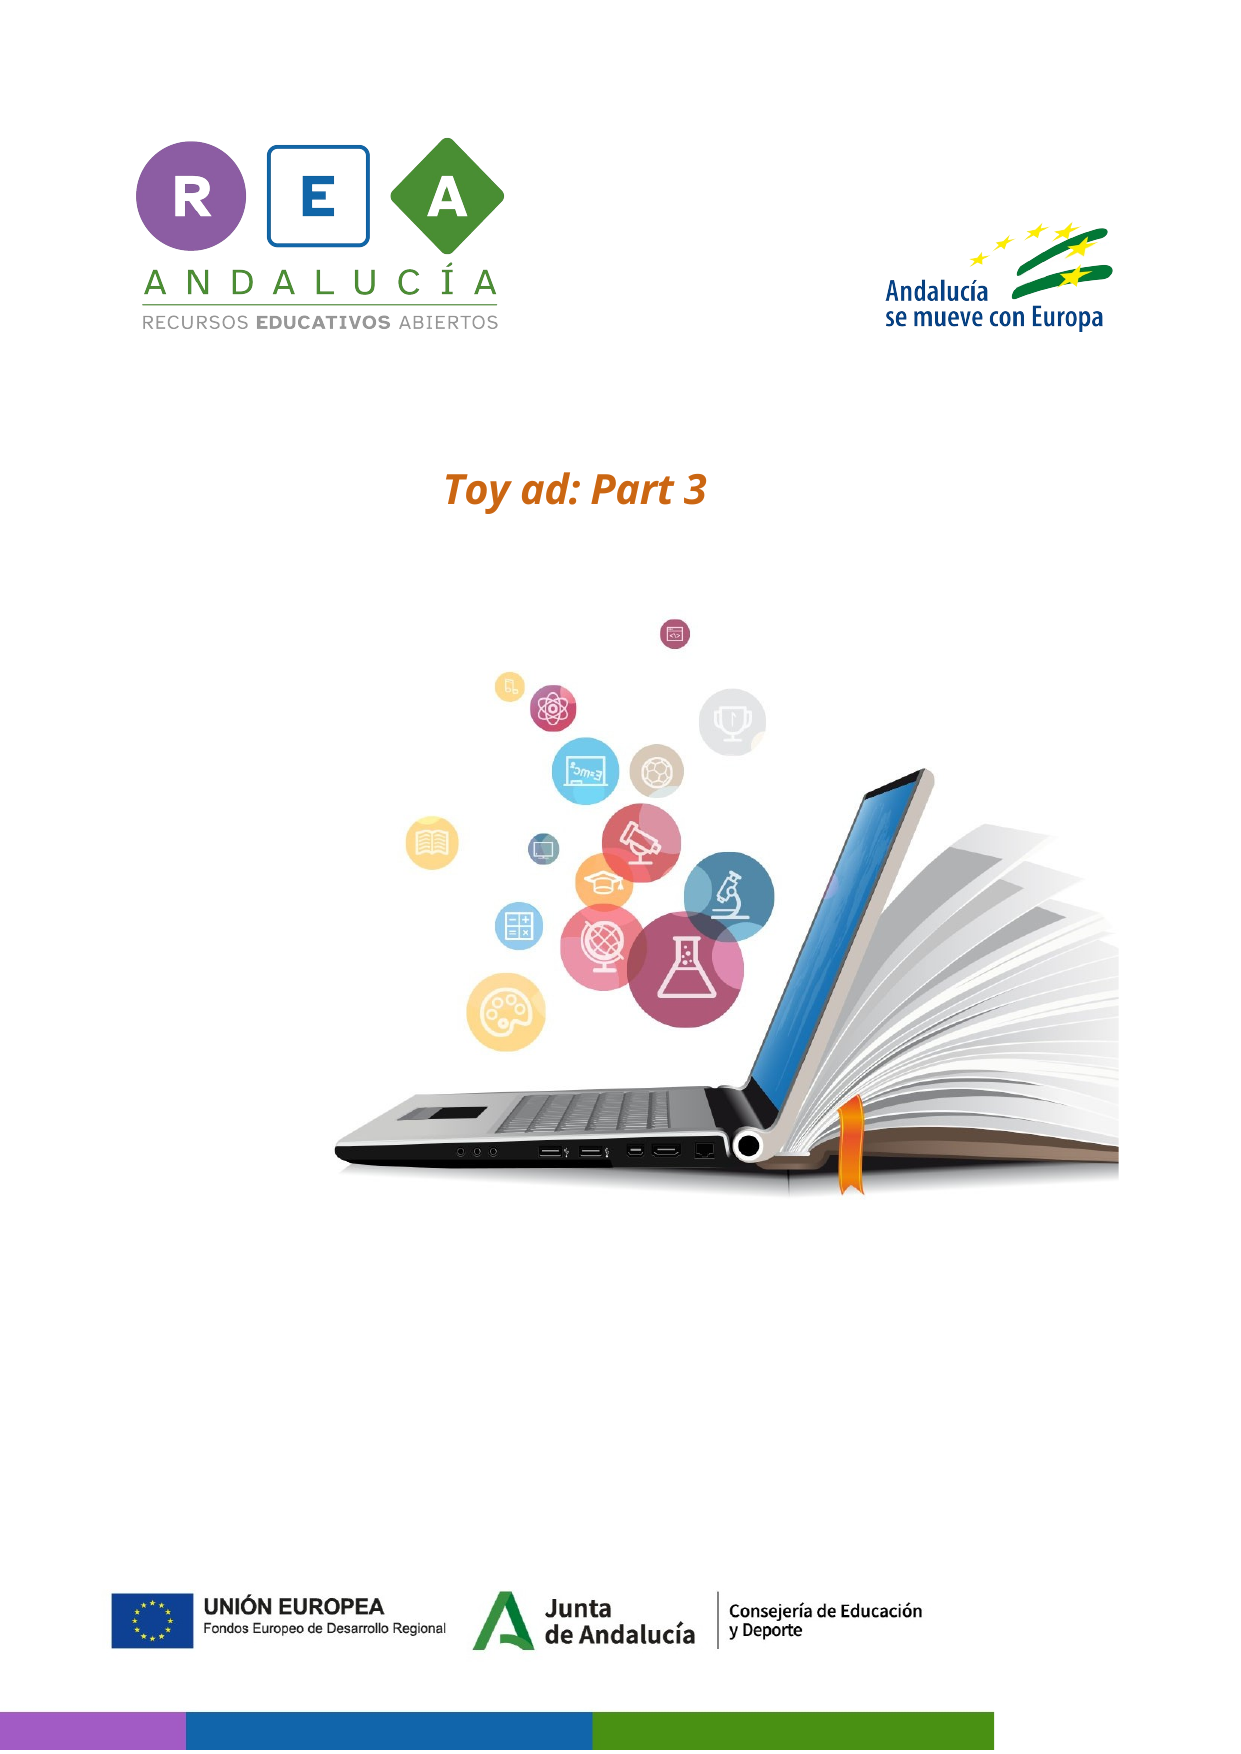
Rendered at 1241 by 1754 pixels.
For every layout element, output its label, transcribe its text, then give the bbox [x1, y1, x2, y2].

picture [331, 610, 1119, 1200]
picture [0, 1589, 995, 1750]
title Toy ad: Part 3 [369, 459, 1132, 516]
picture [885, 221, 1115, 332]
picture [134, 135, 508, 332]
